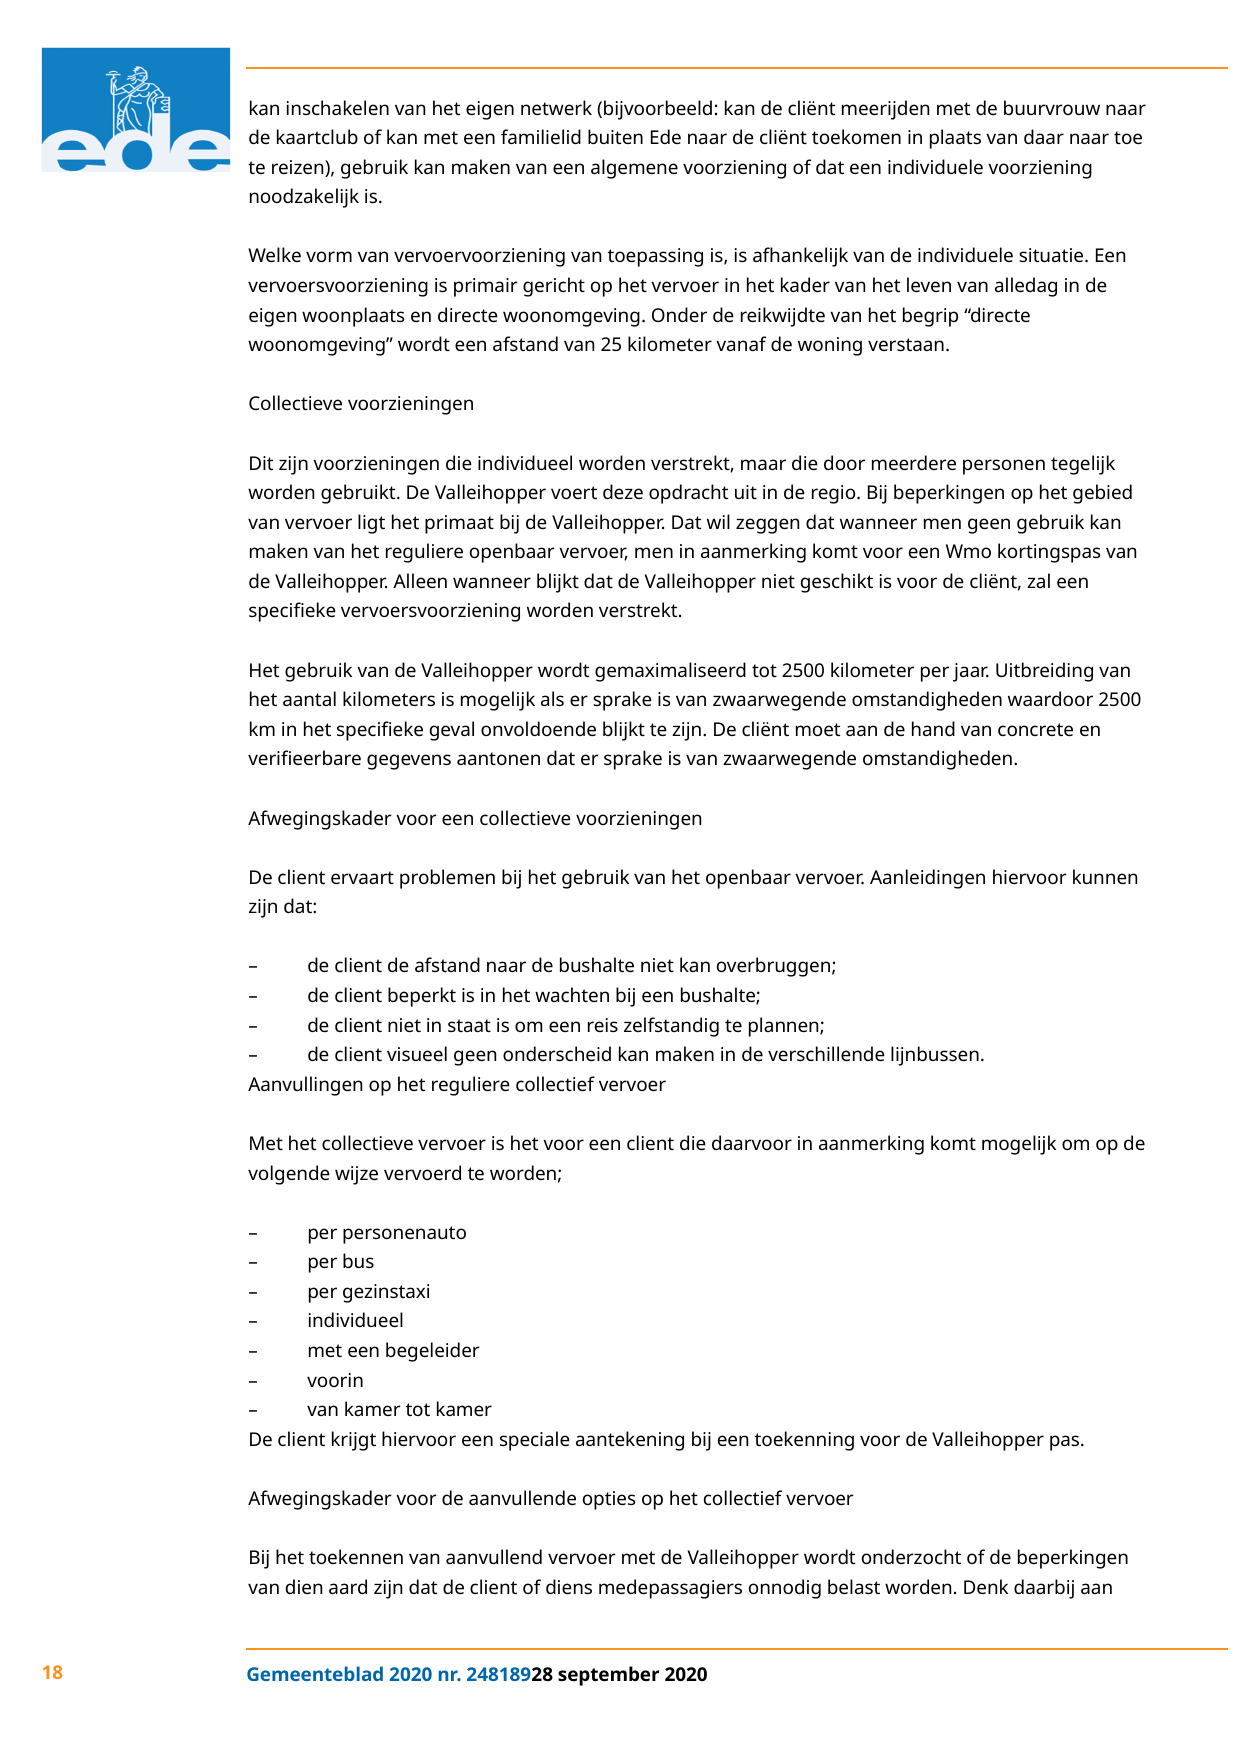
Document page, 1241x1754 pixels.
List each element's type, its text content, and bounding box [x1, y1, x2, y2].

list per personenauto [248, 1219, 1152, 1245]
list de client visueel geen onderscheid kan maken in de verschillende lijnbussen. [248, 1041, 1152, 1067]
text Met het collectieve vervoer is het voor een client die daarvoor in aanmerking komt mogelijk om op de volgende wijze vervoerd te worden; [248, 1130, 1152, 1186]
text Het gebruik van de Valleihopper wordt gemaximaliseerd tot 2500 kilometer per jaar. Uitbreiding van het aantal kilometers is mogelijk als er sprake is van zwaarwegende omstandigheden waardoor 2500 km in het specifieke geval onvoldoende blijkt te zijn. De cliënt moet aan de hand van concrete en verifieerbare gegevens aantonen dat er sprake is van zwaarwegende omstandigheden. [248, 657, 1152, 771]
picture [41, 47, 231, 172]
list met een begeleider [248, 1337, 1152, 1363]
text Collectieve voorzieningen [248, 391, 1152, 416]
text De client ervaart problemen bij het gebruik van het openbaar vervoer. Aanleidingen hiervoor kunnen zijn dat: [248, 864, 1152, 919]
text Welke vorm van vervoervoorziening van toepassing is, is afhankelijk van de individuele situatie. Een vervoersvoorziening is primair gericht op het vervoer in het kader van het leven van alledag in de eigen woonplaats en directe woonomgeving. Onder de reikwijdte van het begrip “directe woonomgeving” wordt een afstand van 25 kilometer vanaf de woning verstaan. [248, 243, 1152, 357]
list per bus [248, 1248, 1152, 1274]
text De client krijgt hiervoor een speciale aantekening bij een toekenning voor de Valleihopper pas. [248, 1426, 1152, 1452]
text Aanvullingen op het reguliere collectief vervoer [248, 1071, 1152, 1097]
list de client de afstand naar de bushalte niet kan overbruggen; [248, 953, 1152, 978]
list de client niet in staat is om een reis zelfstandig te plannen; [248, 1012, 1152, 1038]
list voorin [248, 1367, 1152, 1393]
list individueel [248, 1308, 1152, 1333]
list van kamer tot kamer [248, 1396, 1152, 1422]
list de client beperkt is in het wachten bij een bushalte; [248, 982, 1152, 1008]
text Dit zijn voorzieningen die individueel worden verstrekt, maar die door meerdere personen tegelijk worden gebruikt. De Valleihopper voert deze opdracht uit in de regio. Bij beperkingen op het gebied van vervoer ligt het primaat bij de Valleihopper. Dat wil zeggen dat wanneer men geen gebruik kan maken van het reguliere openbaar vervoer, men in aanmerking komt voor een Wmo kortingspas van de Valleihopper. Alleen wanneer blijkt dat de Valleihopper niet geschikt is voor de cliënt, zal een specifieke vervoersvoorziening worden verstrekt. [248, 450, 1152, 623]
text Bij het toekennen van aanvullend vervoer met de Valleihopper wordt onderzocht of de beperkingen van dien aard zijn dat de client of diens medepassagiers onnodig belast worden. Denk daarbij aan [248, 1544, 1152, 1600]
text Afwegingskader voor de aanvullende opties op het collectief vervoer [248, 1485, 1152, 1511]
text kan inschakelen van het eigen netwerk (bijvoorbeeld: kan de cliënt meerijden met de buurvrouw naar de kaartclub of kan met een familielid buiten Ede naar de cliënt toekomen in plaats van daar naar toe te reizen), gebruik kan maken van een algemene voorziening of dat een individuele voorziening noodzakelijk is. [248, 95, 1152, 209]
text Afwegingskader voor een collectieve voorzieningen [248, 805, 1152, 831]
list per gezinstaxi [248, 1278, 1152, 1304]
